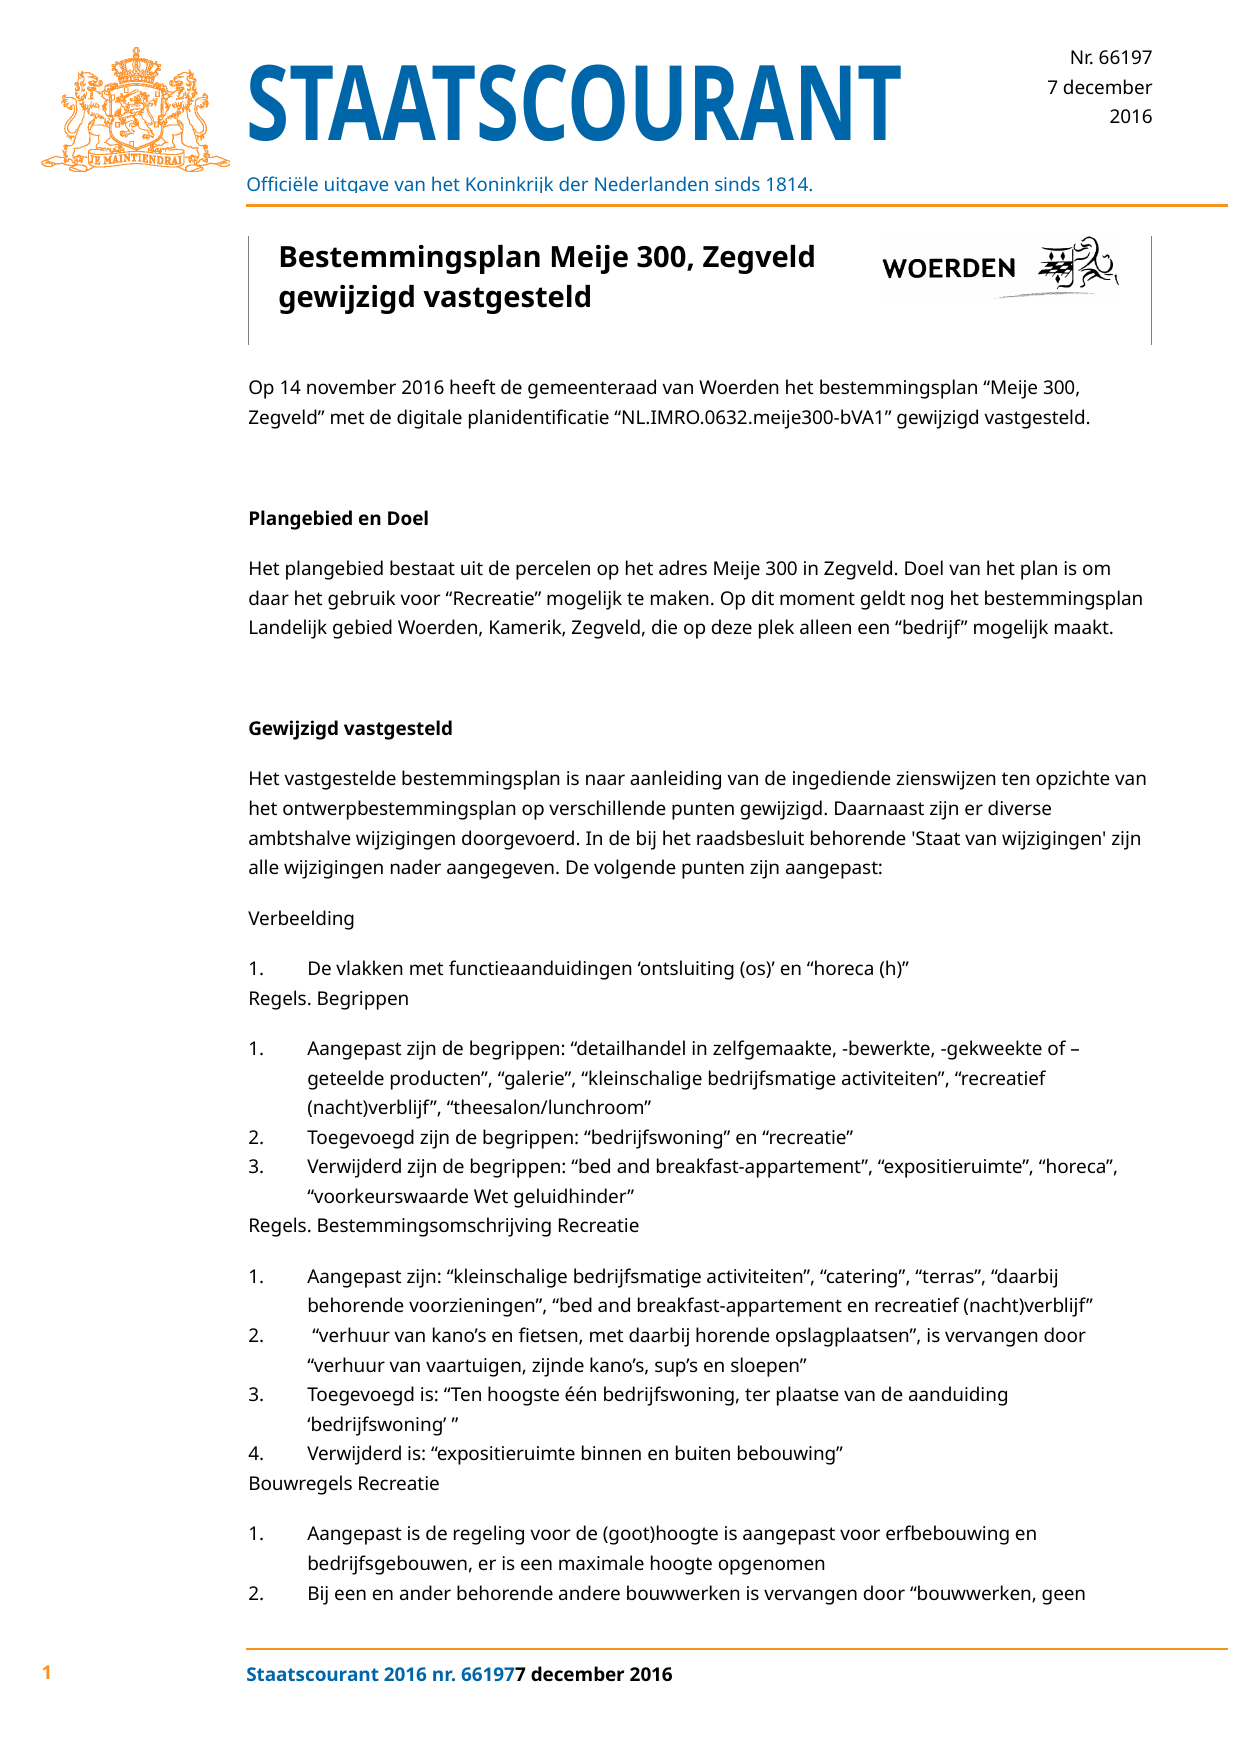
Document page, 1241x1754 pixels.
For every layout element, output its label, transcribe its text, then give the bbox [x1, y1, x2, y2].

text Gewijzigd vastgesteld [248, 715, 1152, 741]
text Het vastgestelde bestemmingsplan is naar aanleiding van de ingediende zienswijzen ten opzichte van het ontwerpbestemmingsplan op verschillende punten gewijzigd. Daarnaast zijn er diverse ambtshalve wijzigingen doorgevoerd. In de bij het raadsbesluit behorende 'Staat van wijzigingen' zijn alle wijzigingen nader aangegeven. De volgende punten zijn aangepast: [248, 766, 1152, 880]
text Het plangebied bestaat uit de percelen op het adres Meije 300 in Zegveld. Doel van het plan is om daar het gebruik voor “Recreatie” mogelijk te maken. Op dit moment geldt nog het bestemmingsplan Landelijk gebied Woerden, Kamerik, Zegveld, die op deze plek alleen een “bedrijf” mogelijk maakt. [248, 555, 1152, 640]
table_header Bestemmingsplan Meije 300, Zegveld gewijzigd vastgesteld [249, 236, 850, 345]
text Op 14 november 2016 heeft de gemeenteraad van Woerden het bestemmingsplan “Meije 300, Zegveld” met de digitale planidentificatie “NL.IMRO.0632.meije300-bVA1” gewijzigd vastgesteld. [248, 374, 1152, 429]
text Regels. Bestemmingsomschrijving Recreatie [248, 1213, 1152, 1238]
picture [41, 47, 231, 172]
text Bouwregels Recreatie [248, 1470, 1152, 1496]
text Verbeelding [248, 905, 1152, 930]
list Toegevoegd is: “Ten hoogste één bedrijfswoning, ter plaatse van de aanduiding ‘bedrijfswoning’ ” [248, 1381, 1152, 1437]
list De vlakken met functieaanduidingen ‘ontsluiting (os)’ en “horeca (h)” [248, 955, 1152, 981]
list Toegevoegd zijn de begrippen: “bedrijfswoning” en “recreatie” [248, 1124, 1152, 1149]
text Regels. Begrippen [248, 985, 1152, 1010]
list “verhuur van kano’s en fietsen, met daarbij horende opslagplaatsen”, is vervangen door “verhuur van vaartuigen, zijnde kano’s, sup’s en sloepen” [248, 1322, 1152, 1377]
picture [882, 236, 1119, 299]
list Verwijderd is: “expositieruimte binnen en buiten bebouwing” [248, 1441, 1152, 1466]
list Aangepast zijn de begrippen: “detailhandel in zelfgemaakte, -bewerkte, -gekweekte of –geteelde producten”, “galerie”, “kleinschalige bedrijfsmatige activiteiten”, “recreatief (nacht)verblijf”, “theesalon/lunchroom” [248, 1035, 1152, 1120]
text Plangebied en Doel [248, 505, 1152, 530]
list Bij een en ander behorende andere bouwwerken is vervangen door “bouwwerken, geen [248, 1580, 1152, 1605]
list Verwijderd zijn de begrippen: “bed and breakfast-appartement”, “expositieruimte”, “horeca”, “voorkeurswaarde Wet geluidhinder” [248, 1153, 1152, 1209]
table_header [850, 236, 1151, 345]
list Aangepast zijn: “kleinschalige bedrijfsmatige activiteiten”, “catering”, “terras”, “daarbij behorende voorzieningen”, “bed and breakfast-appartement en recreatief (nacht)verblijf” [248, 1263, 1152, 1318]
list Aangepast is de regeling voor de (goot)hoogte is aangepast voor erfbebouwing en bedrijfsgebouwen, er is een maximale hoogte opgenomen [248, 1521, 1152, 1576]
